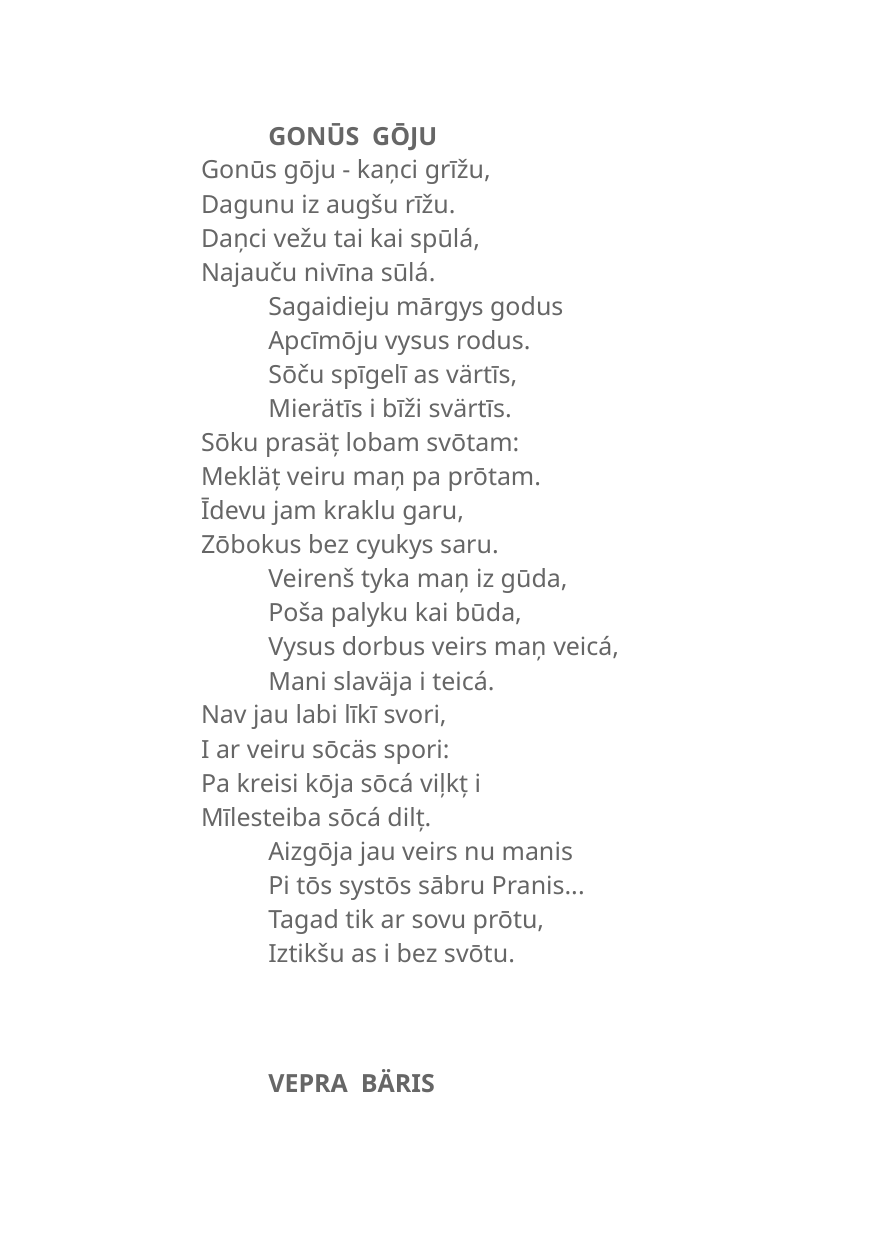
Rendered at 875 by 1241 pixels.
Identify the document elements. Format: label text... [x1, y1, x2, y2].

text Pi tōs systōs sābru Pranis... [201, 867, 756, 902]
text Mani slaväja i teicá. [201, 663, 756, 697]
text Pa kreisi kōja sōcá viļkț i [201, 765, 756, 799]
text Mierätīs i bīži svärtīs. [201, 391, 756, 425]
text Mīlesteiba sōcá dilț. [201, 799, 756, 833]
text Veirenš tyka maņ iz gūda, [201, 561, 756, 595]
text Tagad tik ar sovu prōtu, [201, 902, 756, 936]
text Apcīmōju vysus rodus. [201, 322, 756, 357]
text Mekläț veiru maņ pa prōtam. [201, 459, 756, 493]
text Sagaidieju mārgys godus [201, 288, 756, 322]
text Sōku prasäț lobam svōtam: [201, 425, 756, 459]
text Vysus dorbus veirs maņ veicá, [201, 629, 756, 663]
text Gonūs gōju - kaņci grīžu, [201, 152, 756, 186]
text I ar veiru sōcäs spori: [201, 731, 756, 765]
text Dagunu iz augšu rīžu. [201, 186, 756, 220]
text Zōbokus bez cyukys saru. [201, 527, 756, 561]
text VEPRA BÄRIS [201, 1066, 756, 1099]
text Daņci vežu tai kai spūlá, [201, 220, 756, 254]
text Iztikšu as i bez svōtu. [201, 936, 756, 970]
text Najauču nivīna sūlá. [201, 254, 756, 288]
text GONŪS GŌJU [201, 118, 756, 152]
text Sōču spīgelī as värtīs, [201, 357, 756, 391]
text Īdevu jam kraklu garu, [201, 493, 756, 527]
text Aizgōja jau veirs nu manis [201, 833, 756, 867]
text Nav jau labi līkī svori, [201, 697, 756, 731]
text Poša palyku kai būda, [201, 595, 756, 629]
